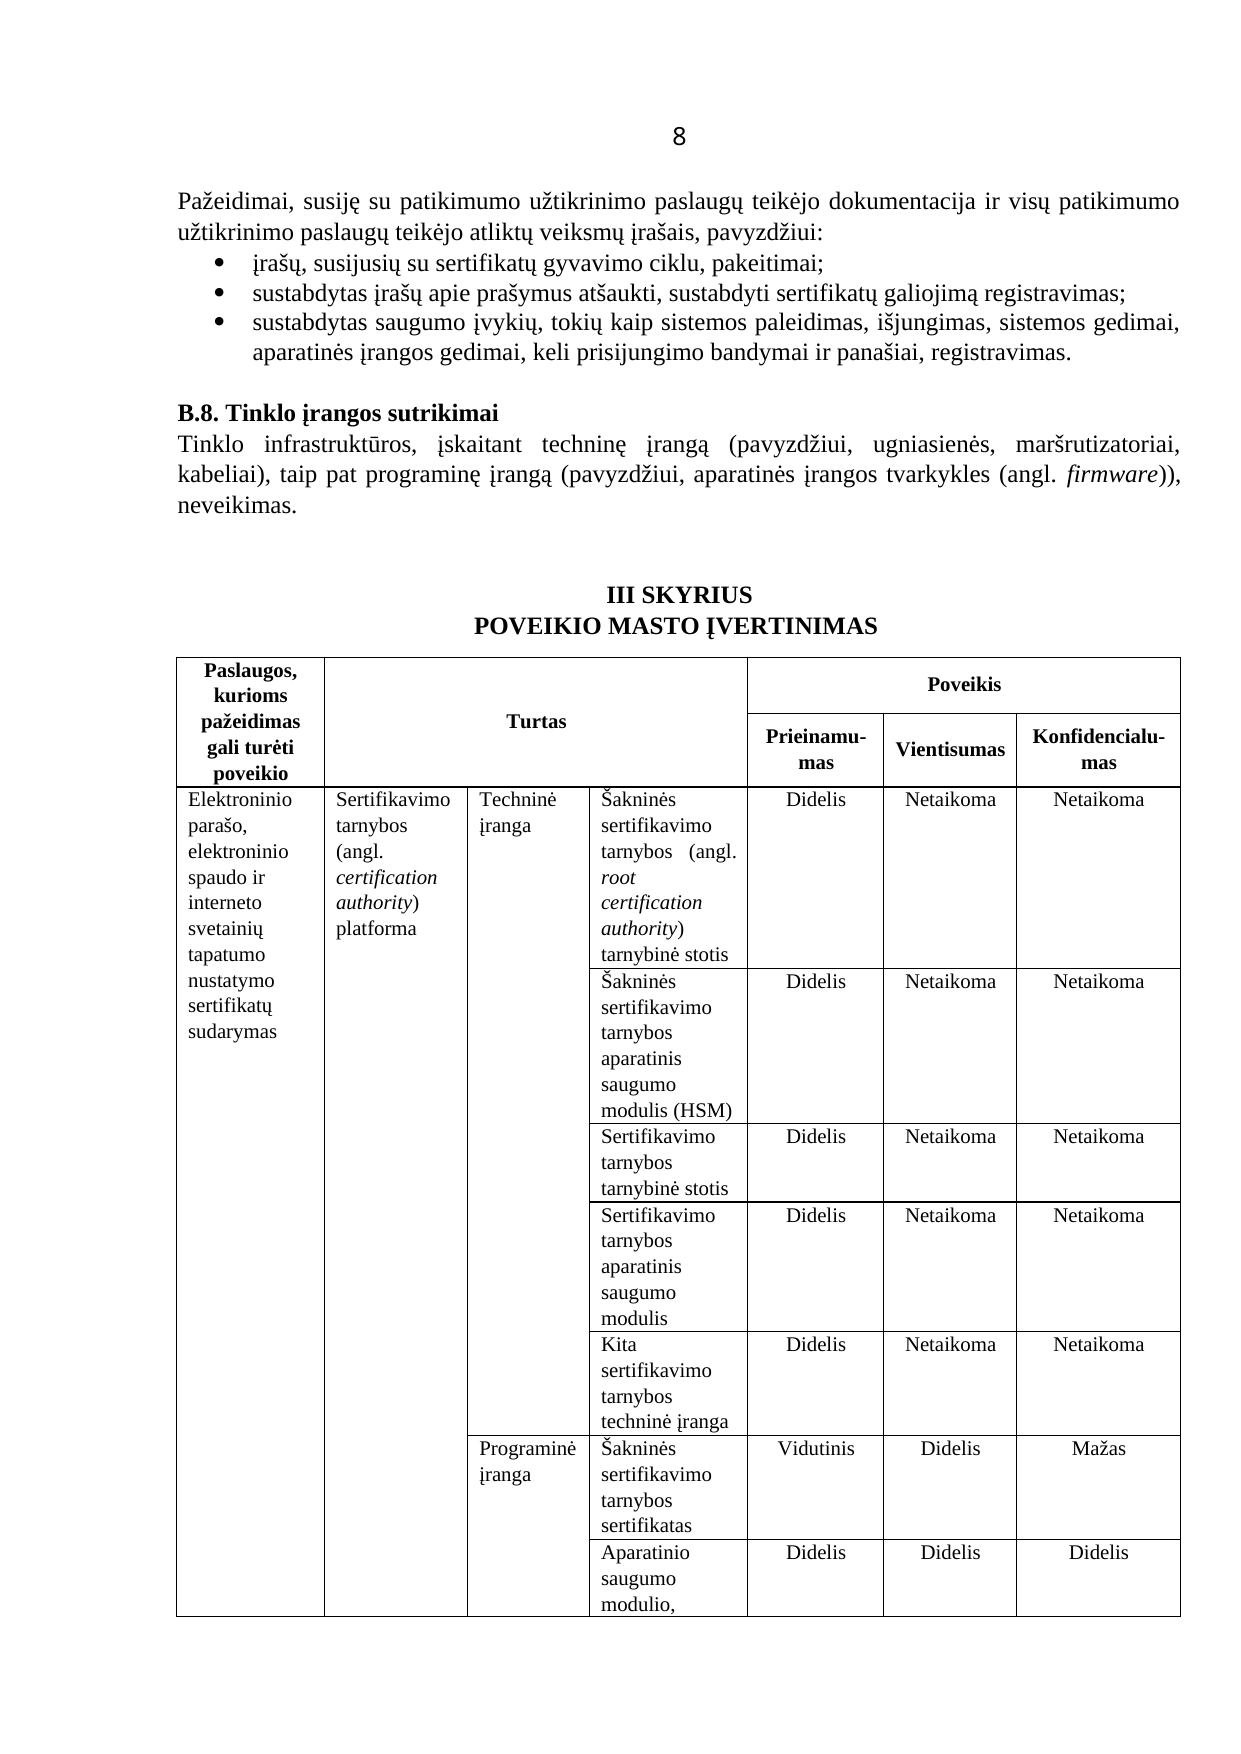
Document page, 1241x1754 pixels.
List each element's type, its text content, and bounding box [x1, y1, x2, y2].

text POVEIKIO MASTO ĮVERTINIMAS [177, 611, 1181, 640]
table_cell Prieinamu-mas [748, 714, 883, 786]
table_cell Netaikoma [1017, 1124, 1180, 1201]
table_cell Šakninės sertifikavimo tarnybos sertifikatas [590, 1436, 747, 1539]
table_cell Didelis [748, 1540, 883, 1616]
table_cell Netaikoma [1017, 788, 1180, 968]
table_cell Didelis [884, 1540, 1016, 1616]
text  įrašų, susijusių su sertifikatų gyvavimo ciklu, pakeitimai; [215, 248, 1181, 276]
table_cell Kita sertifikavimo tarnybos techninė įranga [590, 1332, 747, 1435]
table_cell Aparatinio saugumo modulio, [590, 1540, 747, 1616]
table_cell Didelis [748, 788, 883, 968]
table_cell Netaikoma [884, 1124, 1016, 1201]
table_cell Netaikoma [1017, 1332, 1180, 1435]
table_cell Vidutinis [748, 1436, 883, 1539]
text Pažeidimai, susiję su patikimumo užtikrinimo paslaugų teikėjo dokumentacija ir visų patikimumo užtikrinimo paslaugų teikėjo atliktų veiksmų įrašais, pavyzdžiui: [177, 186, 1181, 246]
table_cell Netaikoma [884, 1332, 1016, 1435]
table_cell Netaikoma [1017, 969, 1180, 1123]
table_header Paslaugos, kurioms pažeidimas gali turėti poveikio [177, 658, 324, 786]
text Tinklo infrastruktūros, įskaitant techninę įrangą (pavyzdžiui, ugniasienės, maršrutizatoriai, kabeliai), taip pat programinę įrangą (pavyzdžiui, aparatinės įrangos tvarkykles (angl. firmware)), neveikimas. [177, 429, 1181, 519]
table_cell Didelis [748, 1124, 883, 1201]
table_cell Didelis [748, 1332, 883, 1435]
table_cell Vientisumas [884, 714, 1016, 786]
table_cell Techninė įranga [468, 788, 589, 1435]
table_cell Elektroninio parašo, elektroninio spaudo ir interneto svetainių tapatumo nustatymo sertifikatų sudarymas [177, 788, 324, 1616]
table_cell Netaikoma [884, 969, 1016, 1123]
table_cell Konfidencialu-mas [1017, 714, 1180, 786]
text  sustabdytas saugumo įvykių, tokių kaip sistemos paleidimas, išjungimas, sistemos gedimai, aparatinės įrangos gedimai, keli prisijungimo bandymai ir panašiai, registravimas. [215, 307, 1181, 366]
table_cell Šakninės sertifikavimo tarnybos aparatinis saugumo modulis (HSM) [590, 969, 747, 1123]
table_header Poveikis [748, 658, 1180, 712]
table_cell Netaikoma [884, 1203, 1016, 1331]
table_header Turtas [325, 658, 747, 786]
table_cell Didelis [884, 1436, 1016, 1539]
table_cell Sertifikavimo tarnybos tarnybinė stotis [590, 1124, 747, 1201]
text  sustabdytas įrašų apie prašymus atšaukti, sustabdyti sertifikatų galiojimą registravimas; [215, 278, 1181, 306]
text B.8. Tinklo įrangos sutrikimai [177, 398, 1181, 427]
table_cell Didelis [1017, 1540, 1180, 1616]
table_cell Šakninės sertifikavimo tarnybos (angl. root certification authority) tarnybinė stotis [590, 788, 747, 968]
table_cell Mažas [1017, 1436, 1180, 1539]
text III SKYRIUS [177, 580, 1181, 609]
table_cell Didelis [748, 969, 883, 1123]
table_cell Didelis [748, 1203, 883, 1331]
table_cell Netaikoma [884, 788, 1016, 968]
table_cell Sertifikavimo tarnybos aparatinis saugumo modulis [590, 1203, 747, 1331]
table_cell Netaikoma [1017, 1203, 1180, 1331]
table_cell Programinė įranga [468, 1436, 589, 1616]
table_cell Sertifikavimo tarnybos (angl. certification authority) platforma [325, 788, 467, 1616]
